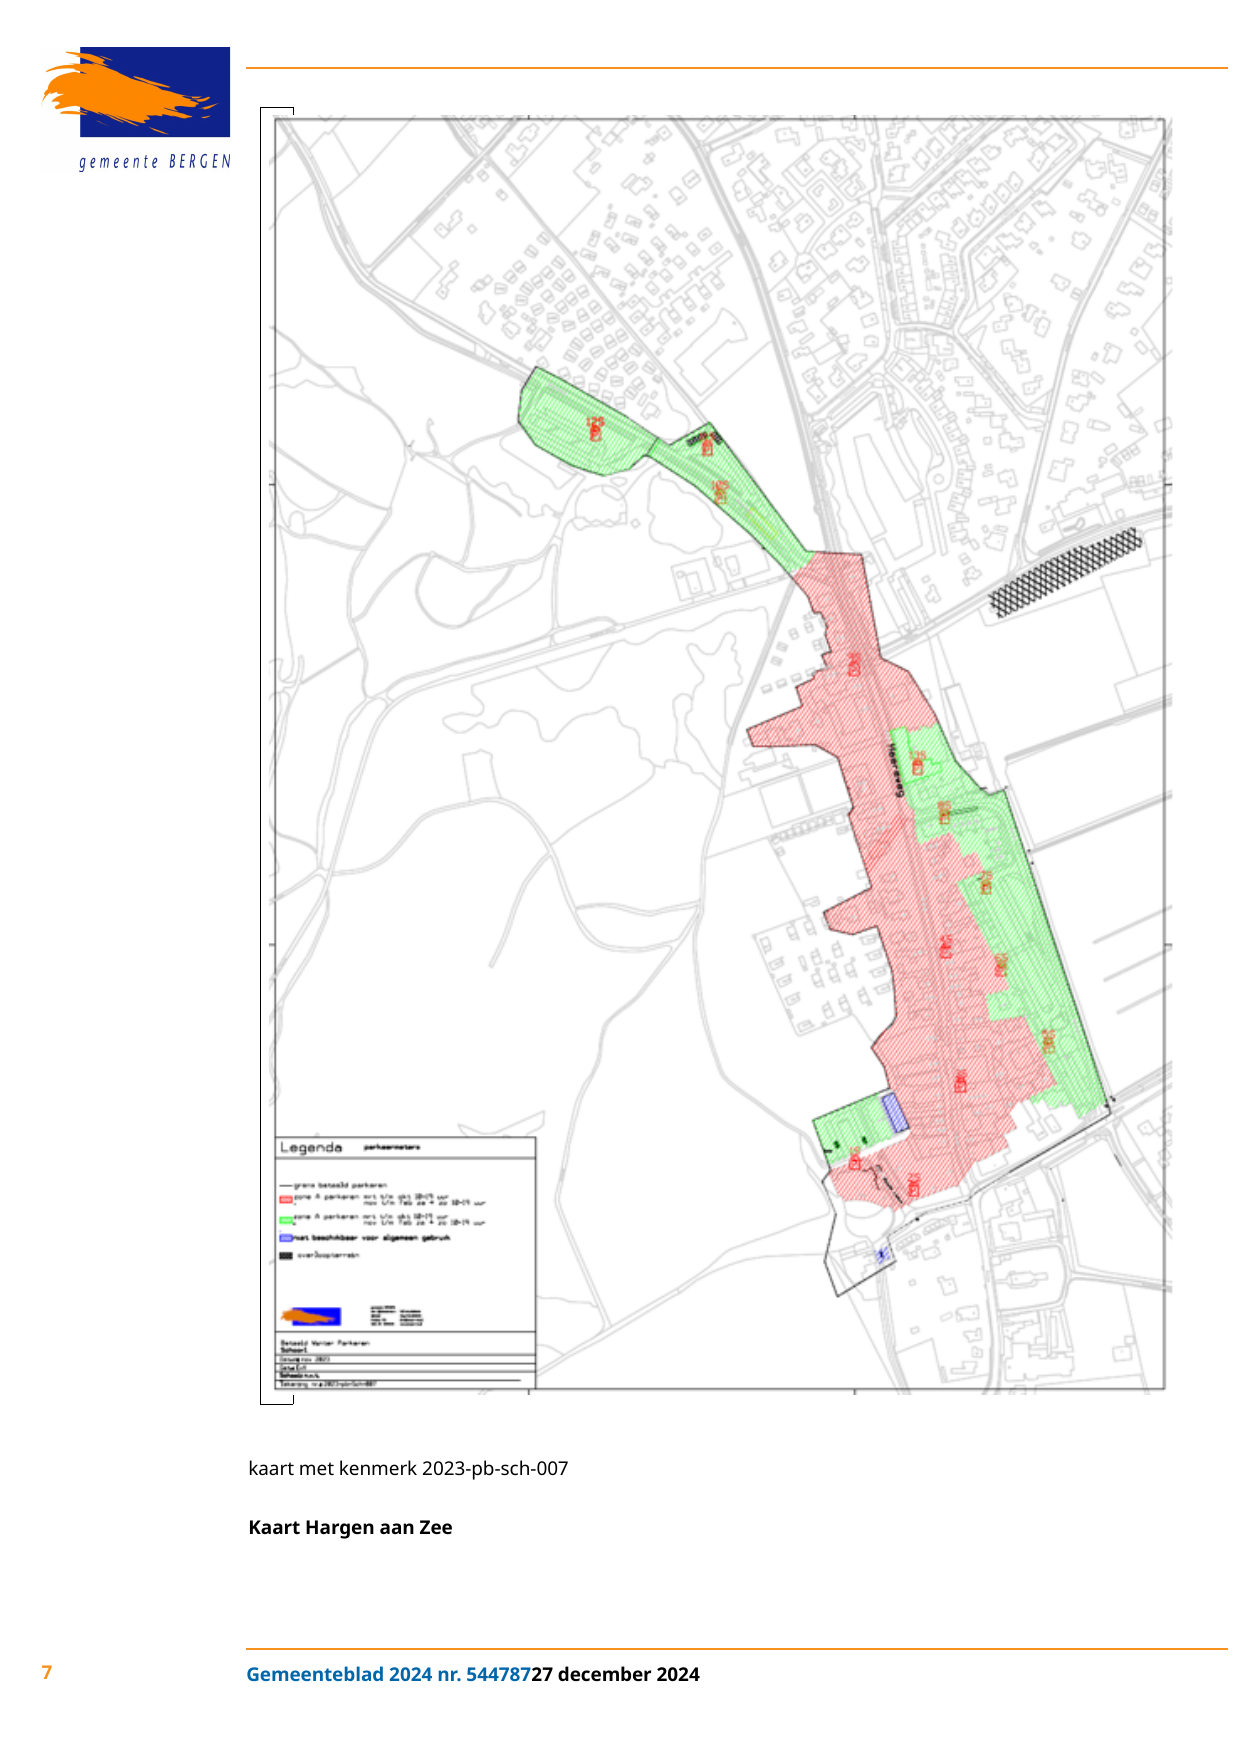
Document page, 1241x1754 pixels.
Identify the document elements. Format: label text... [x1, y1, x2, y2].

text kaart met kenmerk 2023-pb-sch-007 [248, 1455, 1152, 1480]
text Kaart Hargen aan Zee [248, 1514, 1152, 1539]
picture [268, 115, 1173, 1395]
picture [41, 47, 231, 172]
